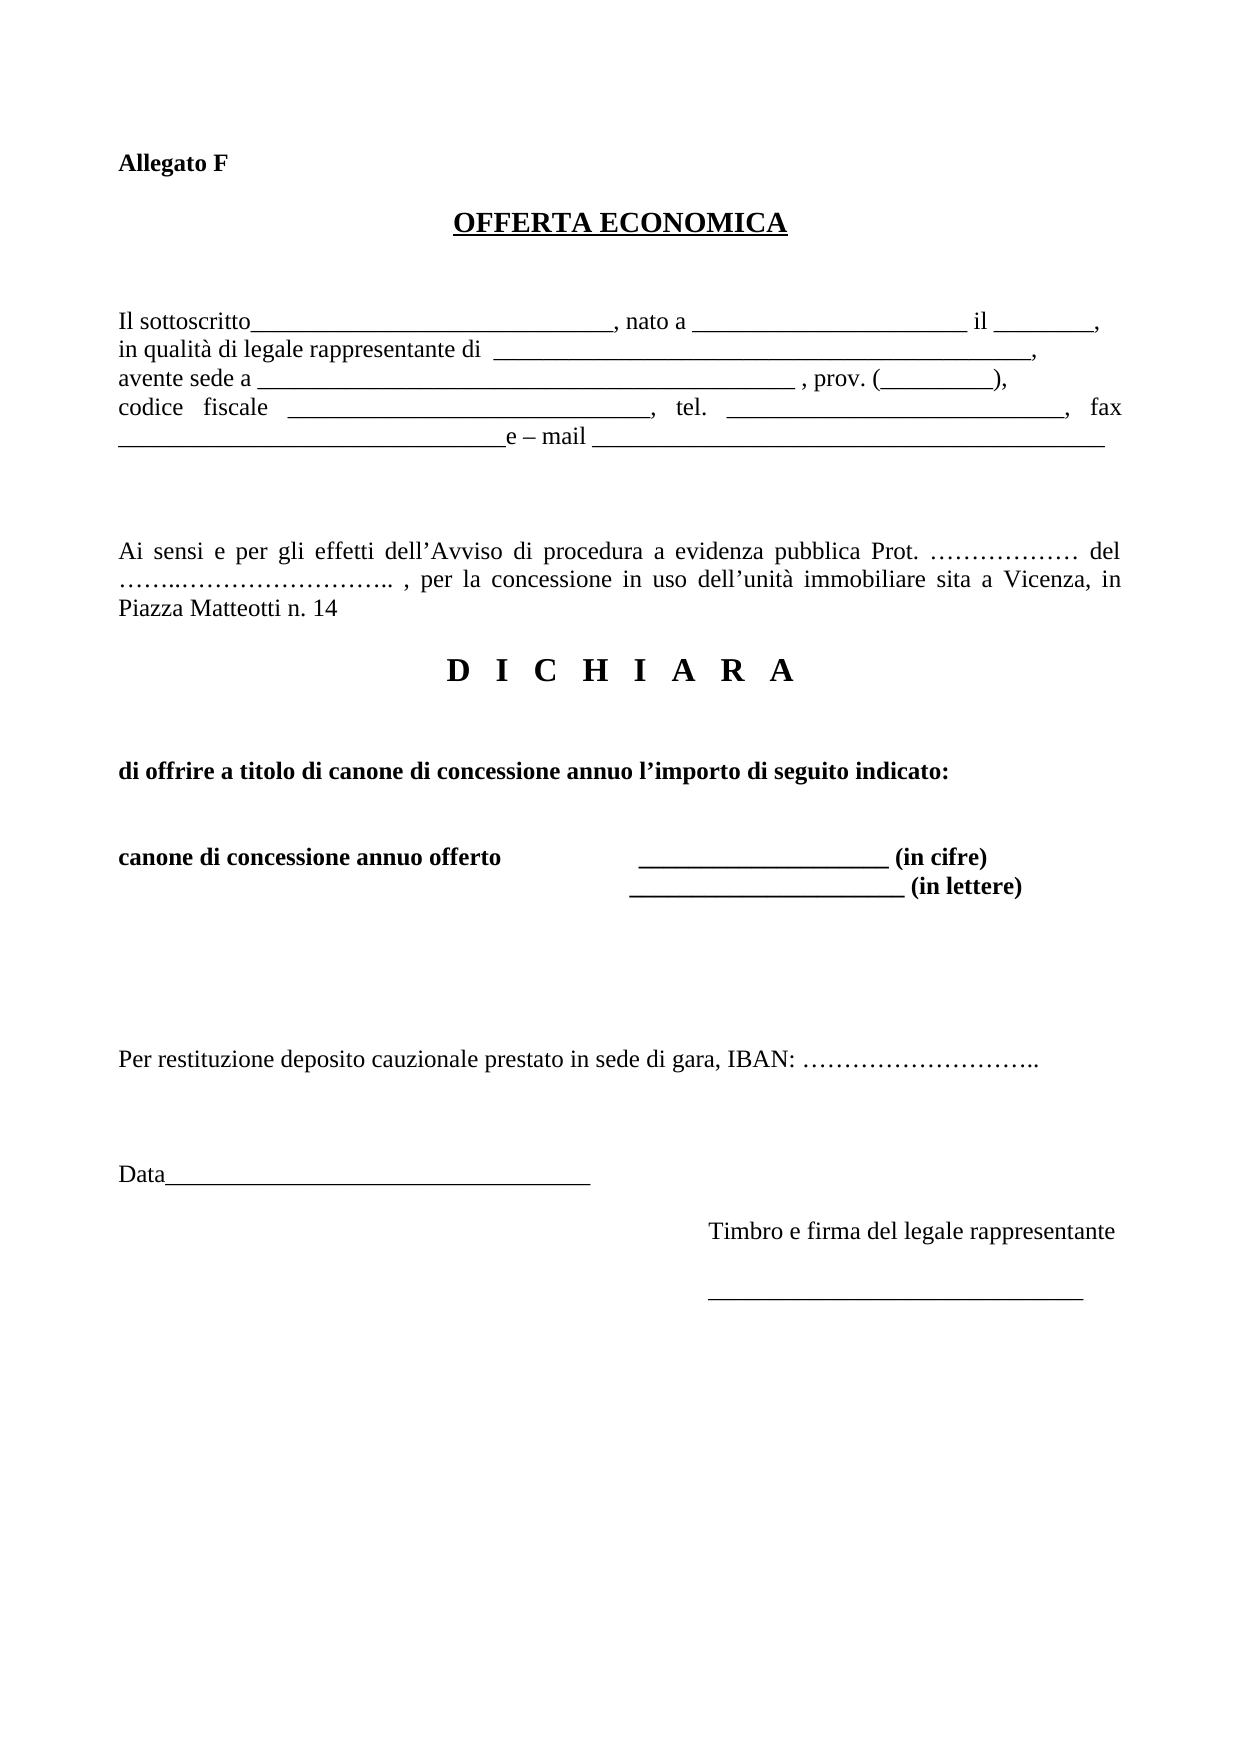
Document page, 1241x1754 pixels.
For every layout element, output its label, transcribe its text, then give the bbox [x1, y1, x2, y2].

text in qualità di legale rappresentante di ___________________________________________, [118, 334, 1122, 363]
text ______________________ (in lettere) [118, 871, 1122, 900]
text Timbro e firma del legale rappresentante [118, 1216, 1122, 1245]
text codice fiscale _____________________________, tel. ___________________________, fax _______________________________e – mail _________________________________________ [118, 392, 1122, 449]
text avente sede a ___________________________________________ , prov. (_________), [118, 363, 1122, 392]
text ______________________________ [118, 1274, 1122, 1302]
text Il sottoscritto_____________________________, nato a ______________________ il ________, [118, 306, 1122, 334]
text D I C H I A R A [118, 651, 1122, 689]
text Data__________________________________ [118, 1159, 1122, 1187]
text Allegato F [118, 148, 1122, 176]
text di offrire a titolo di canone di concessione annuo l’importo di seguito indicato: [118, 756, 1122, 785]
text Per restituzione deposito cauzionale prestato in sede di gara, IBAN: ……………………….. [118, 1044, 1122, 1072]
text Ai sensi e per gli effetti dell’Avviso di procedura a evidenza pubblica Prot. ……………… del ……..…………………….. , per la concessione in uso dell’unità immobiliare sita a Vicenza, in Piazza Matteotti n. 14 [118, 536, 1122, 622]
text canone di concessione annuo offerto ____________________ (in cifre) [118, 842, 1122, 871]
text OFFERTA ECONOMICA [118, 205, 1122, 239]
